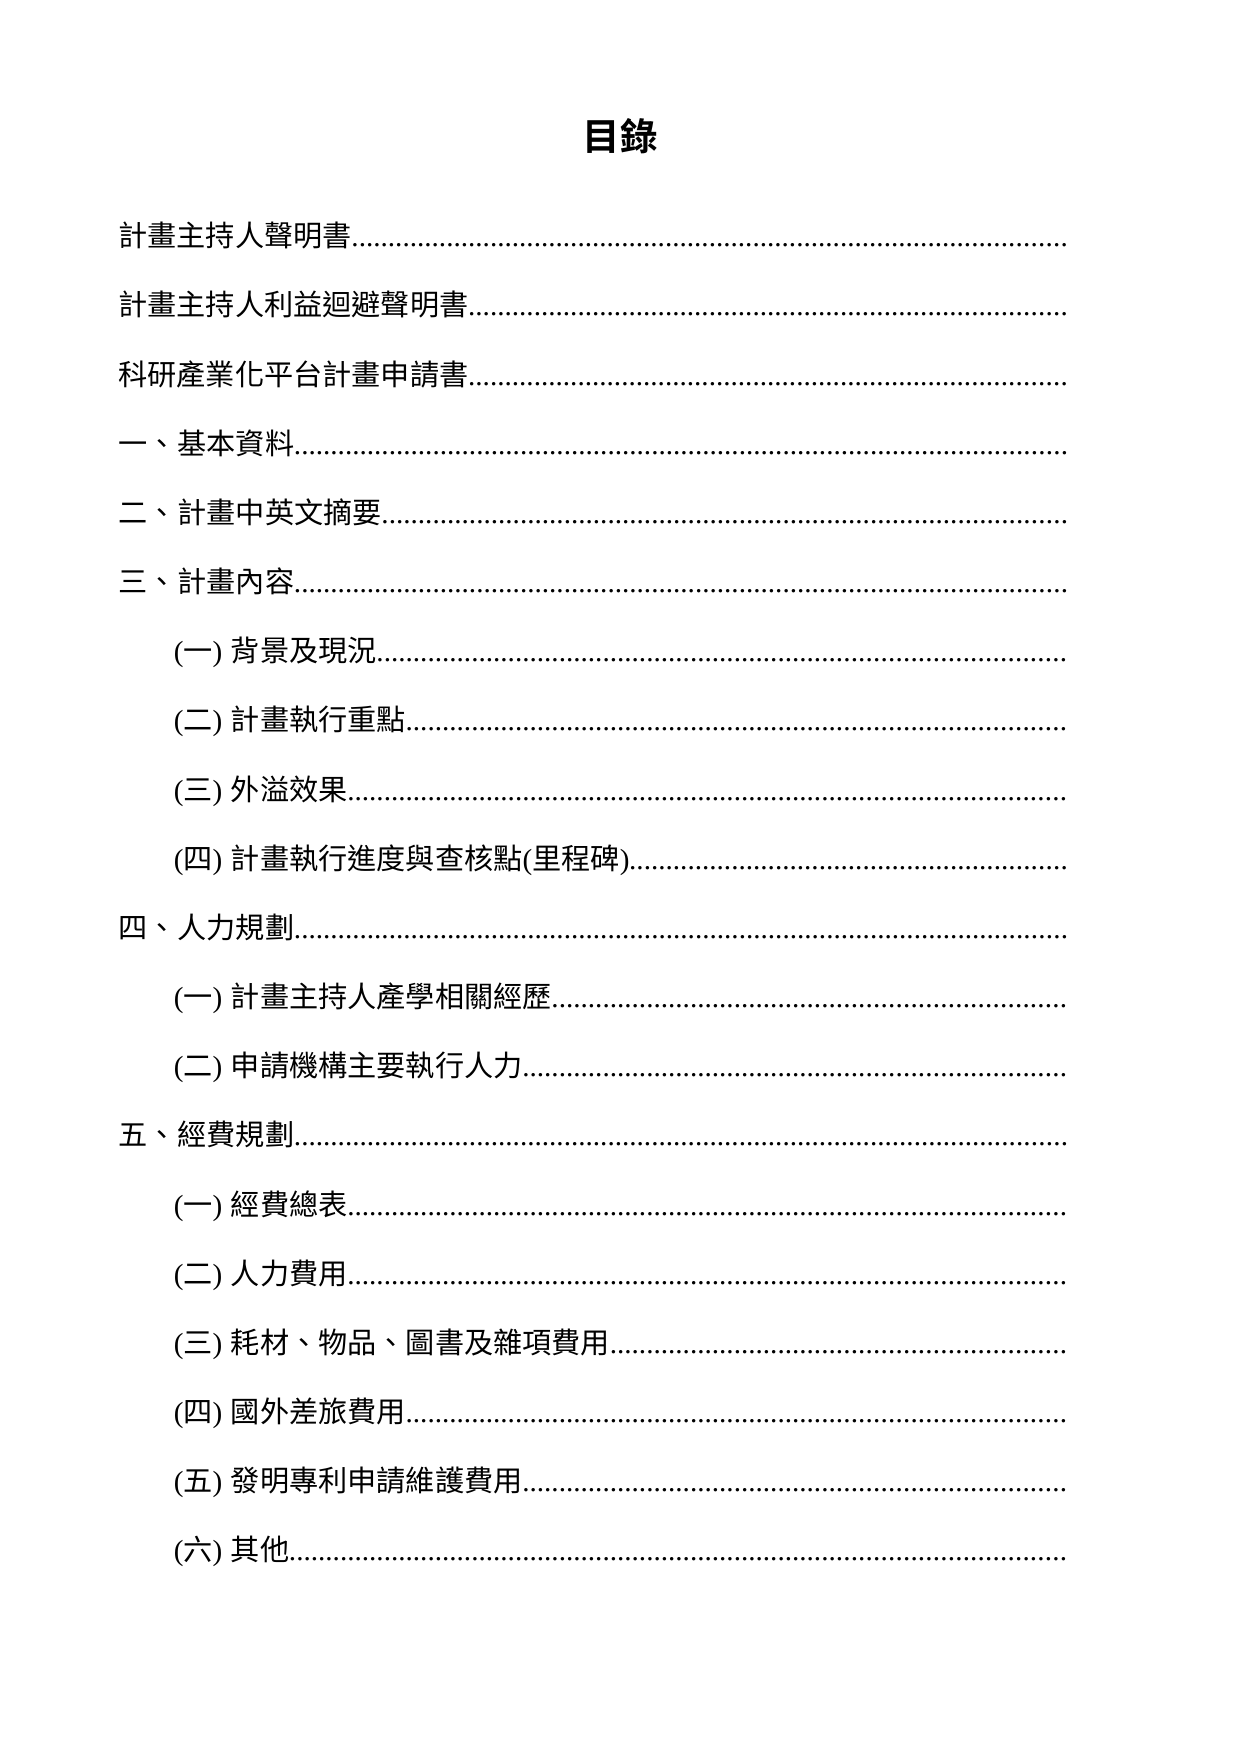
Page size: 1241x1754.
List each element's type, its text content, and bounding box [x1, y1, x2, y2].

text 目錄 [118, 118, 1122, 159]
list 發明專利申請維護費用 [173, 1466, 1122, 1498]
list 計畫執行進度與查核點(里程碑) [173, 844, 1122, 875]
list 計畫主持人產學相關經歷 [173, 982, 1122, 1014]
list 耗材、物品、圖書及雜項費用 [173, 1328, 1122, 1359]
list 外溢效果 [173, 774, 1122, 806]
list 人力費用 [173, 1259, 1122, 1290]
list 申請機構主要執行人力 [173, 1051, 1122, 1083]
list 背景及現況 [173, 636, 1122, 668]
list 其他 [173, 1535, 1122, 1567]
list 計畫中英文摘要 [118, 498, 1122, 529]
list 人力規劃 [118, 913, 1122, 944]
list 基本資料 [118, 429, 1122, 460]
list 計畫內容 [118, 567, 1122, 599]
list 國外差旅費用 [173, 1397, 1122, 1429]
text 科研產業化平台計畫申請書 [118, 359, 1122, 391]
text 計畫主持人利益迴避聲明書 [118, 290, 1122, 322]
list 經費總表 [173, 1189, 1122, 1221]
text 計畫主持人聲明書 [118, 221, 1122, 253]
list 經費規劃 [118, 1120, 1122, 1152]
list 計畫執行重點 [173, 705, 1122, 737]
